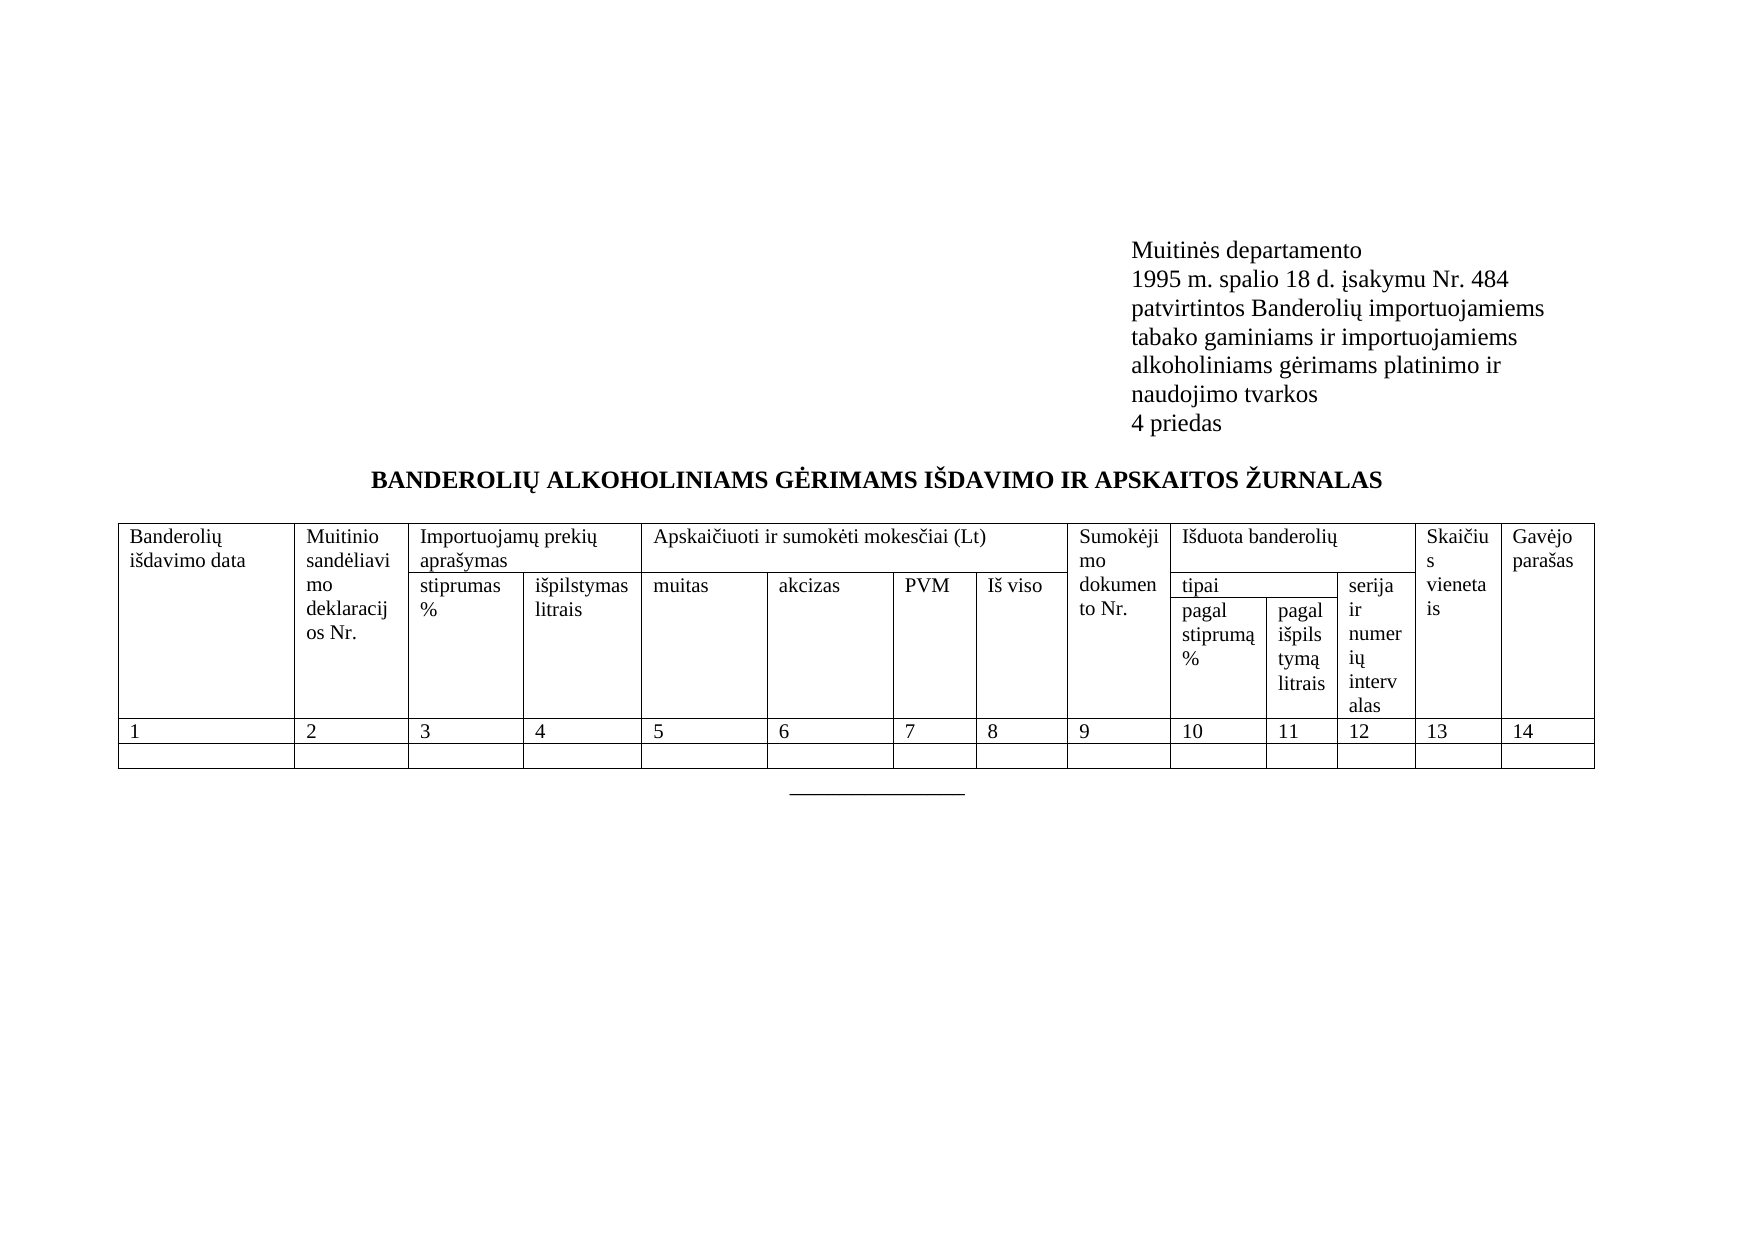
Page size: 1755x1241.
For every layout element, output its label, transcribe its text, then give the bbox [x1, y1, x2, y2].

table_header Banderolių išdavimo data [119, 524, 294, 717]
table_cell [1171, 744, 1266, 768]
table_cell [894, 744, 976, 768]
text tabako gaminiams ir importuojamiems [118, 322, 1636, 350]
table_cell 3 [409, 719, 523, 743]
table_cell 13 [1416, 719, 1501, 743]
text ______________ [118, 769, 1636, 797]
text patvirtintos Banderolių importuojamiems [118, 293, 1636, 322]
table_cell [768, 744, 893, 768]
table_cell [119, 744, 294, 768]
table_cell 8 [977, 719, 1067, 743]
text naudojimo tvarkos [118, 379, 1636, 408]
table_header Skaičius vienetais [1416, 524, 1501, 717]
table_header Apskaičiuoti ir sumokėti mokesčiai (Lt) [642, 524, 1067, 572]
table_cell 6 [768, 719, 893, 743]
text alkoholiniams gėrimams platinimo ir [118, 350, 1636, 379]
table_cell stiprumas % [409, 573, 523, 717]
table_cell išpilstymas litrais [524, 573, 641, 717]
table_header Sumokėjimo dokumento Nr. [1068, 524, 1170, 717]
table_cell akcizas [768, 573, 893, 717]
table_cell 7 [894, 719, 976, 743]
text 4 priedas [118, 408, 1636, 437]
table_header Muitinio sandėliavimo deklaracijos Nr. [295, 524, 408, 717]
table_cell 14 [1502, 719, 1594, 743]
text Muitinės departamento [118, 235, 1636, 264]
table_cell 9 [1068, 719, 1170, 743]
table_cell 10 [1171, 719, 1266, 743]
table_cell 4 [524, 719, 641, 743]
table_cell tipai [1171, 573, 1337, 597]
table_cell [409, 744, 523, 768]
table_cell 5 [642, 719, 767, 743]
table_cell Iš viso [977, 573, 1067, 717]
table_cell pagal stiprumą % [1171, 598, 1266, 717]
table_header Importuojamų prekių aprašymas [409, 524, 641, 572]
table_cell [1338, 744, 1415, 768]
table_cell [524, 744, 641, 768]
table_cell [295, 744, 408, 768]
table_cell pagal išpilstymą litrais [1267, 598, 1337, 717]
table_cell [977, 744, 1067, 768]
table_header Gavėjo parašas [1502, 524, 1594, 717]
text BANDEROLIŲ ALKOHOLINIAMS GĖRIMAMS IŠDAVIMO IR APSKAITOS ŽURNALAS [118, 465, 1636, 494]
text 1995 m. spalio 18 d. įsakymu Nr. 484 [118, 264, 1636, 293]
table_cell [1068, 744, 1170, 768]
table_cell [642, 744, 767, 768]
table_cell serija ir numerių intervalas [1338, 573, 1415, 717]
table_cell muitas [642, 573, 767, 717]
table_cell [1416, 744, 1501, 768]
table_cell [1267, 744, 1337, 768]
table_cell 2 [295, 719, 408, 743]
table_header Išduota banderolių [1171, 524, 1415, 572]
table_cell 1 [119, 719, 294, 743]
table_cell 11 [1267, 719, 1337, 743]
table_cell PVM [894, 573, 976, 717]
table_cell 12 [1338, 719, 1415, 743]
table_cell [1502, 744, 1594, 768]
